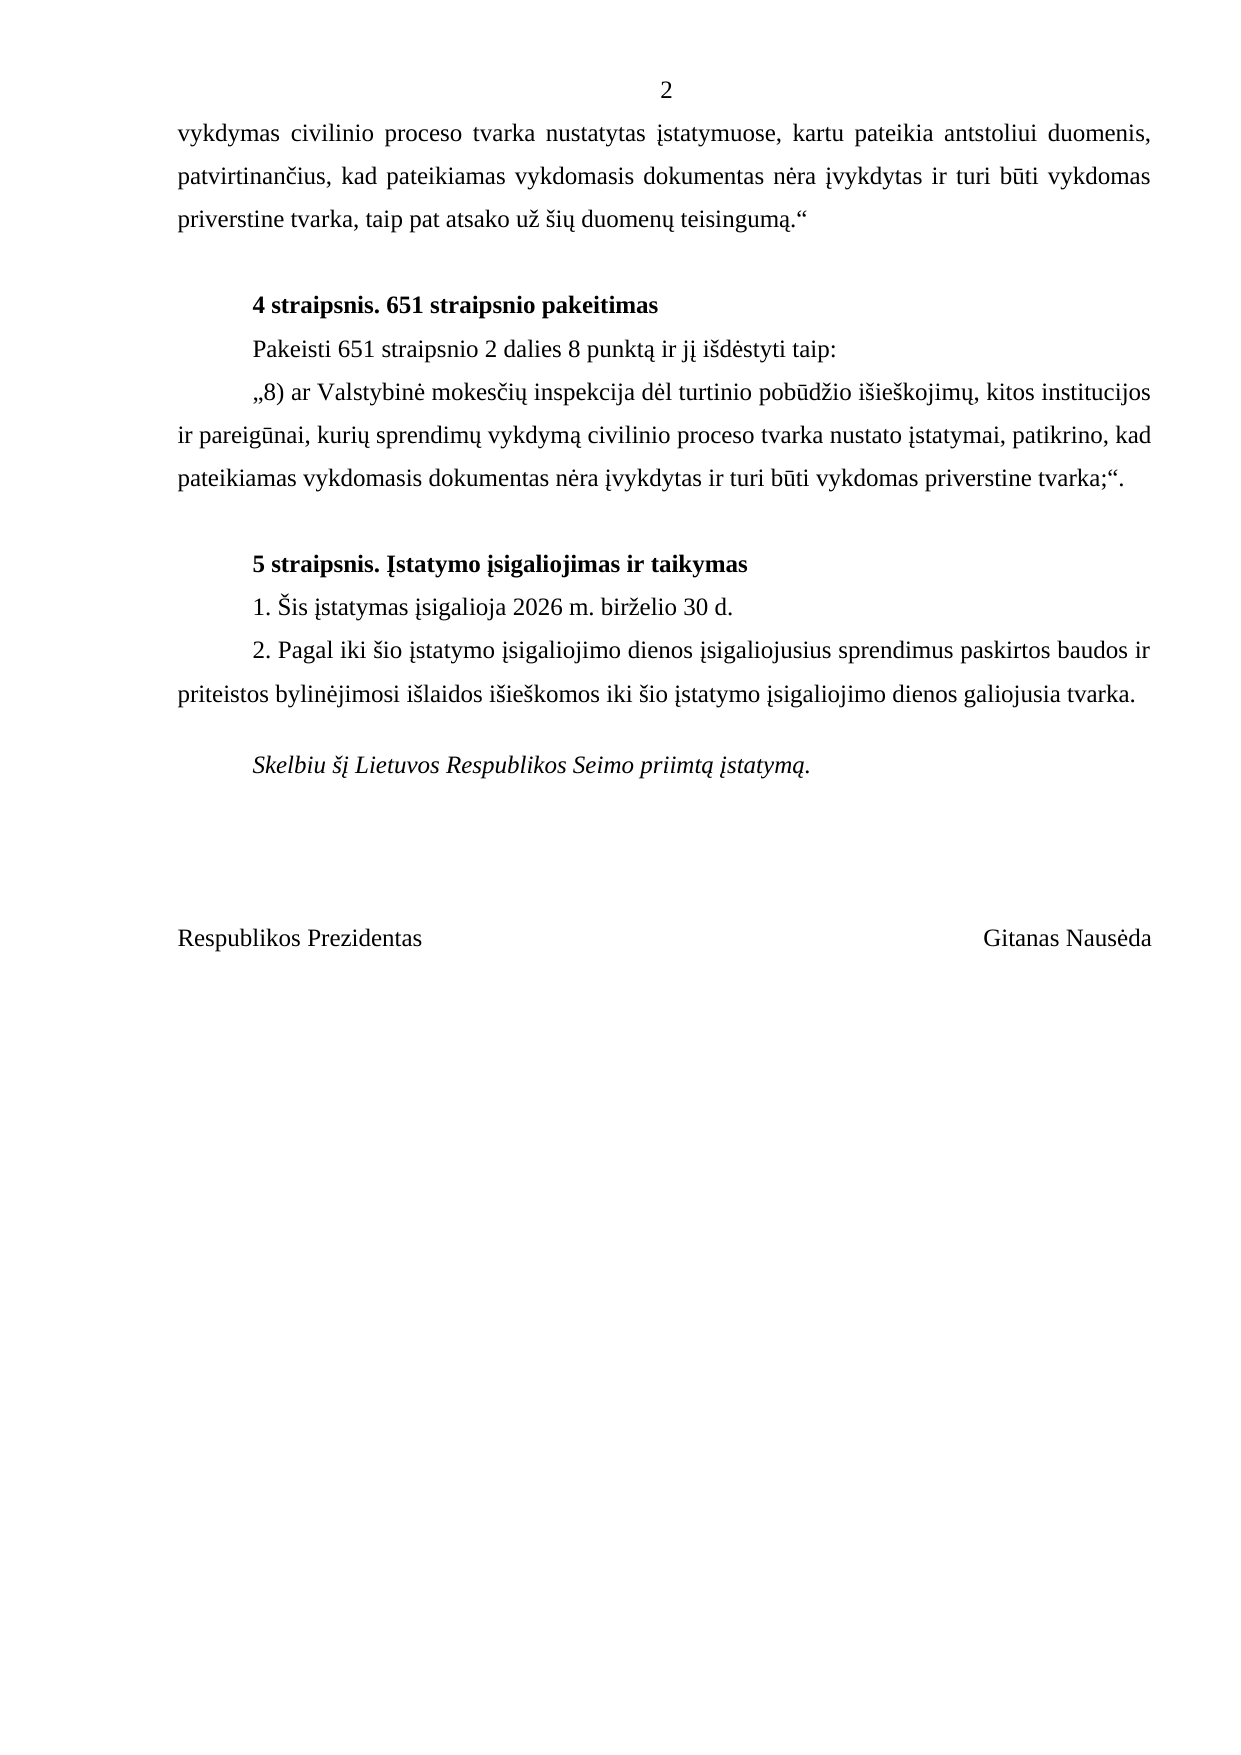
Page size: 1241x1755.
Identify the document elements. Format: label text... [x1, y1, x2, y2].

text vykdymas civilinio proceso tvarka nustatytas įstatymuose, kartu pateikia antstoliui duomenis, patvirtinančius, kad pateikiamas vykdomasis dokumentas nėra įvykdytas ir turi būti vykdomas priverstine tvarka, taip pat atsako už šių duomenų teisingumą.“ [177, 118, 1152, 233]
text Respublikos Prezidentas Gitanas Nausėda [177, 923, 1152, 952]
text „8) ar Valstybinė mokesčių inspekcija dėl turtinio pobūdžio išieškojimų, kitos institucijos ir pareigūnai, kurių sprendimų vykdymą civilinio proceso tvarka nustato įstatymai, patikrino, kad pateikiamas vykdomasis dokumentas nėra įvykdytas ir turi būti vykdomas priverstine tvarka;“. [177, 377, 1152, 492]
text 4 straipsnis. 651 straipsnio pakeitimas [177, 291, 1152, 319]
text 1. Šis įstatymas įsigalioja 2026 m. birželio 30 d. [177, 592, 1152, 621]
text 2. Pagal iki šio įstatymo įsigaliojimo dienos įsigaliojusius sprendimus paskirtos baudos ir priteistos bylinėjimosi išlaidos išieškomos iki šio įstatymo įsigaliojimo dienos galiojusia tvarka. [177, 636, 1152, 707]
text Skelbiu šį Lietuvos Respublikos Seimo priimtą įstatymą. [177, 751, 1152, 779]
text 5 straipsnis. Įstatymo įsigaliojimas ir taikymas [177, 549, 1152, 578]
text Pakeisti 651 straipsnio 2 dalies 8 punktą ir jį išdėstyti taip: [177, 334, 1152, 362]
